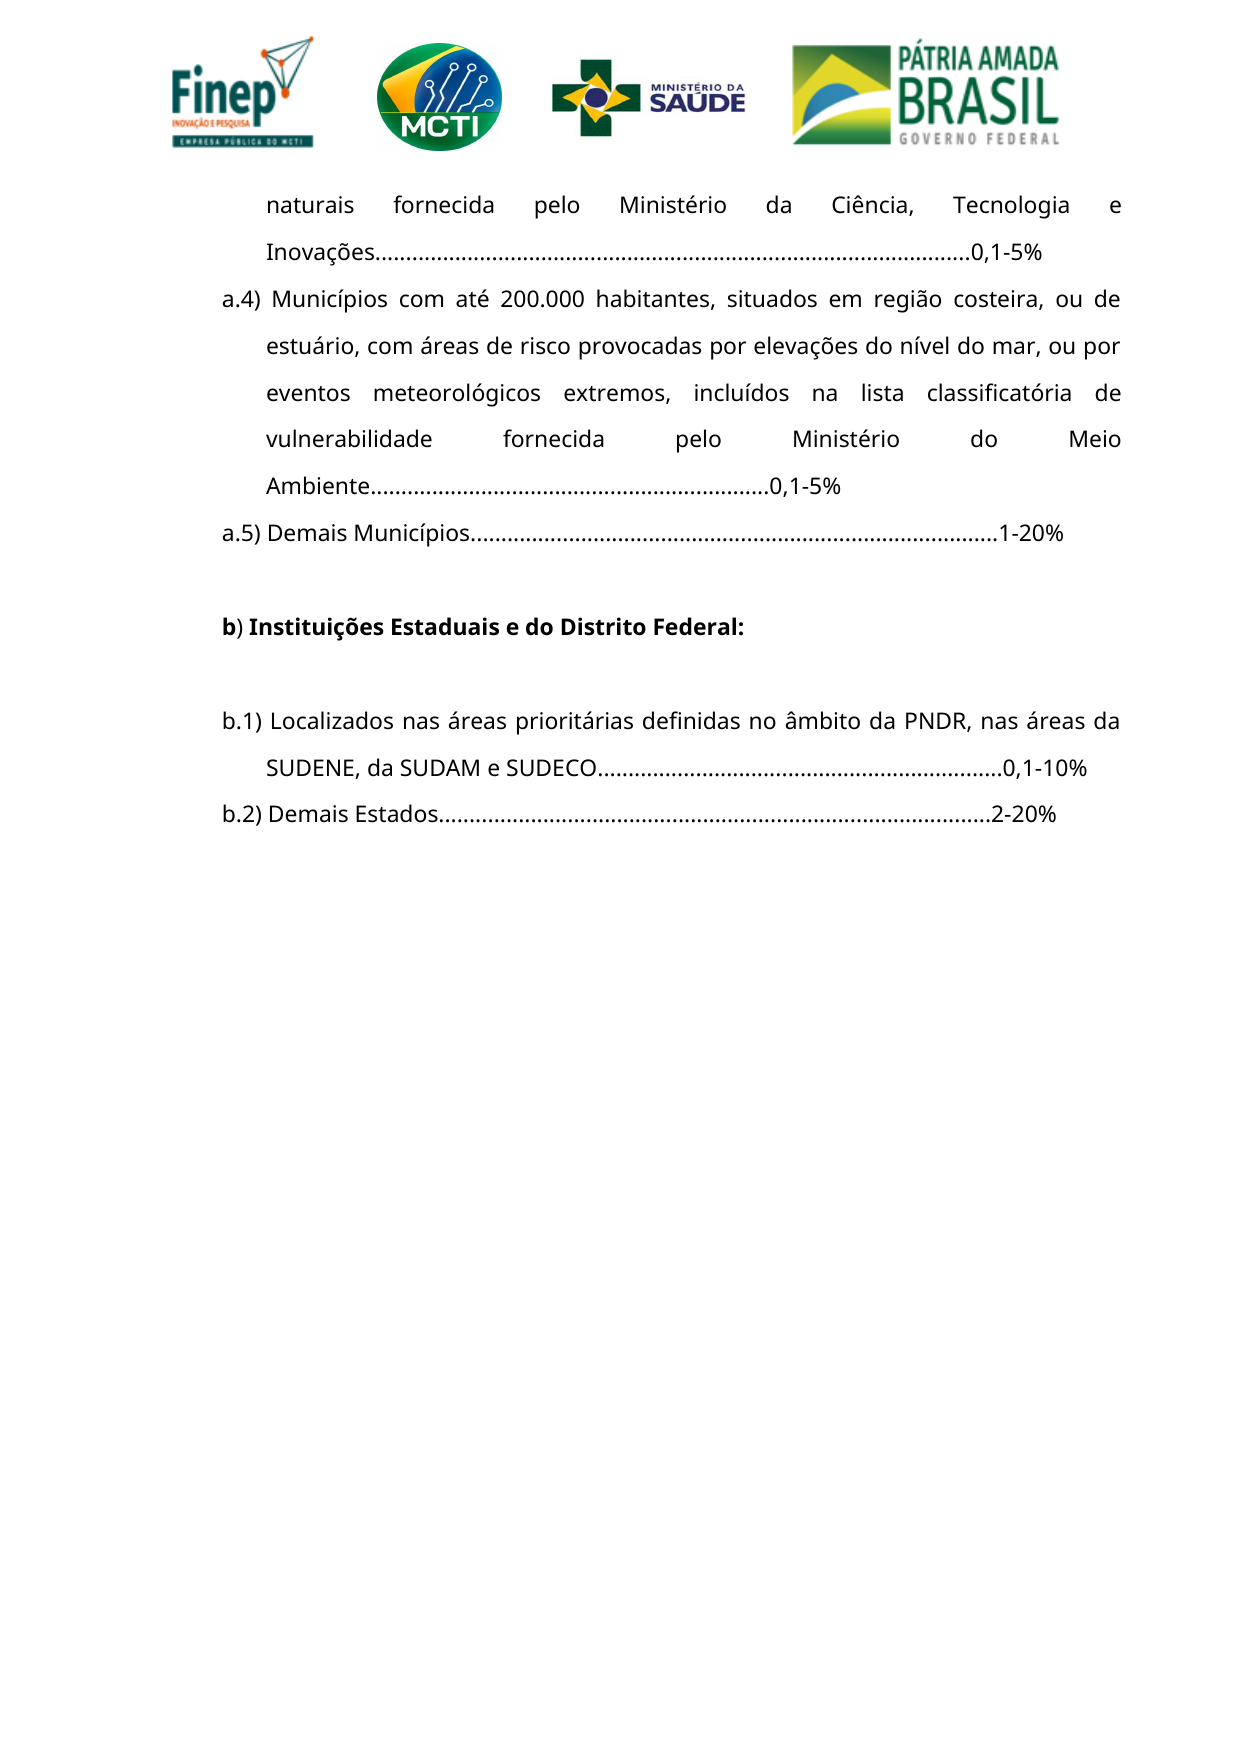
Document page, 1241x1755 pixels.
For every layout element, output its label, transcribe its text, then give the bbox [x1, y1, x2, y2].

text b.2) Demais Estados..........................................................................................2-20% [222, 798, 1122, 829]
text naturais fornecida pelo Ministério da Ciência, Tecnologia e Inovações.................................................................................................0,1-5% [222, 189, 1122, 267]
text b) Instituições Estaduais e do Distrito Federal: [222, 611, 1122, 642]
text a.5) Demais Municípios......................................................................................1-20% [222, 517, 1122, 548]
text a.4) Municípios com até 200.000 habitantes, situados em região costeira, ou de estuário, com áreas de risco provocadas por elevações do nível do mar, ou por eventos meteorológicos extremos, incluídos na lista classificatória de vulnerabilidade fornecida pelo Ministério do Meio Ambiente.................................................................0,1-5% [222, 283, 1122, 501]
text b.1) Localizados nas áreas prioritárias definidas no âmbito da PNDR, nas áreas da SUDENE, da SUDAM e SUDECO..................................................................0,1-10% [222, 704, 1122, 783]
